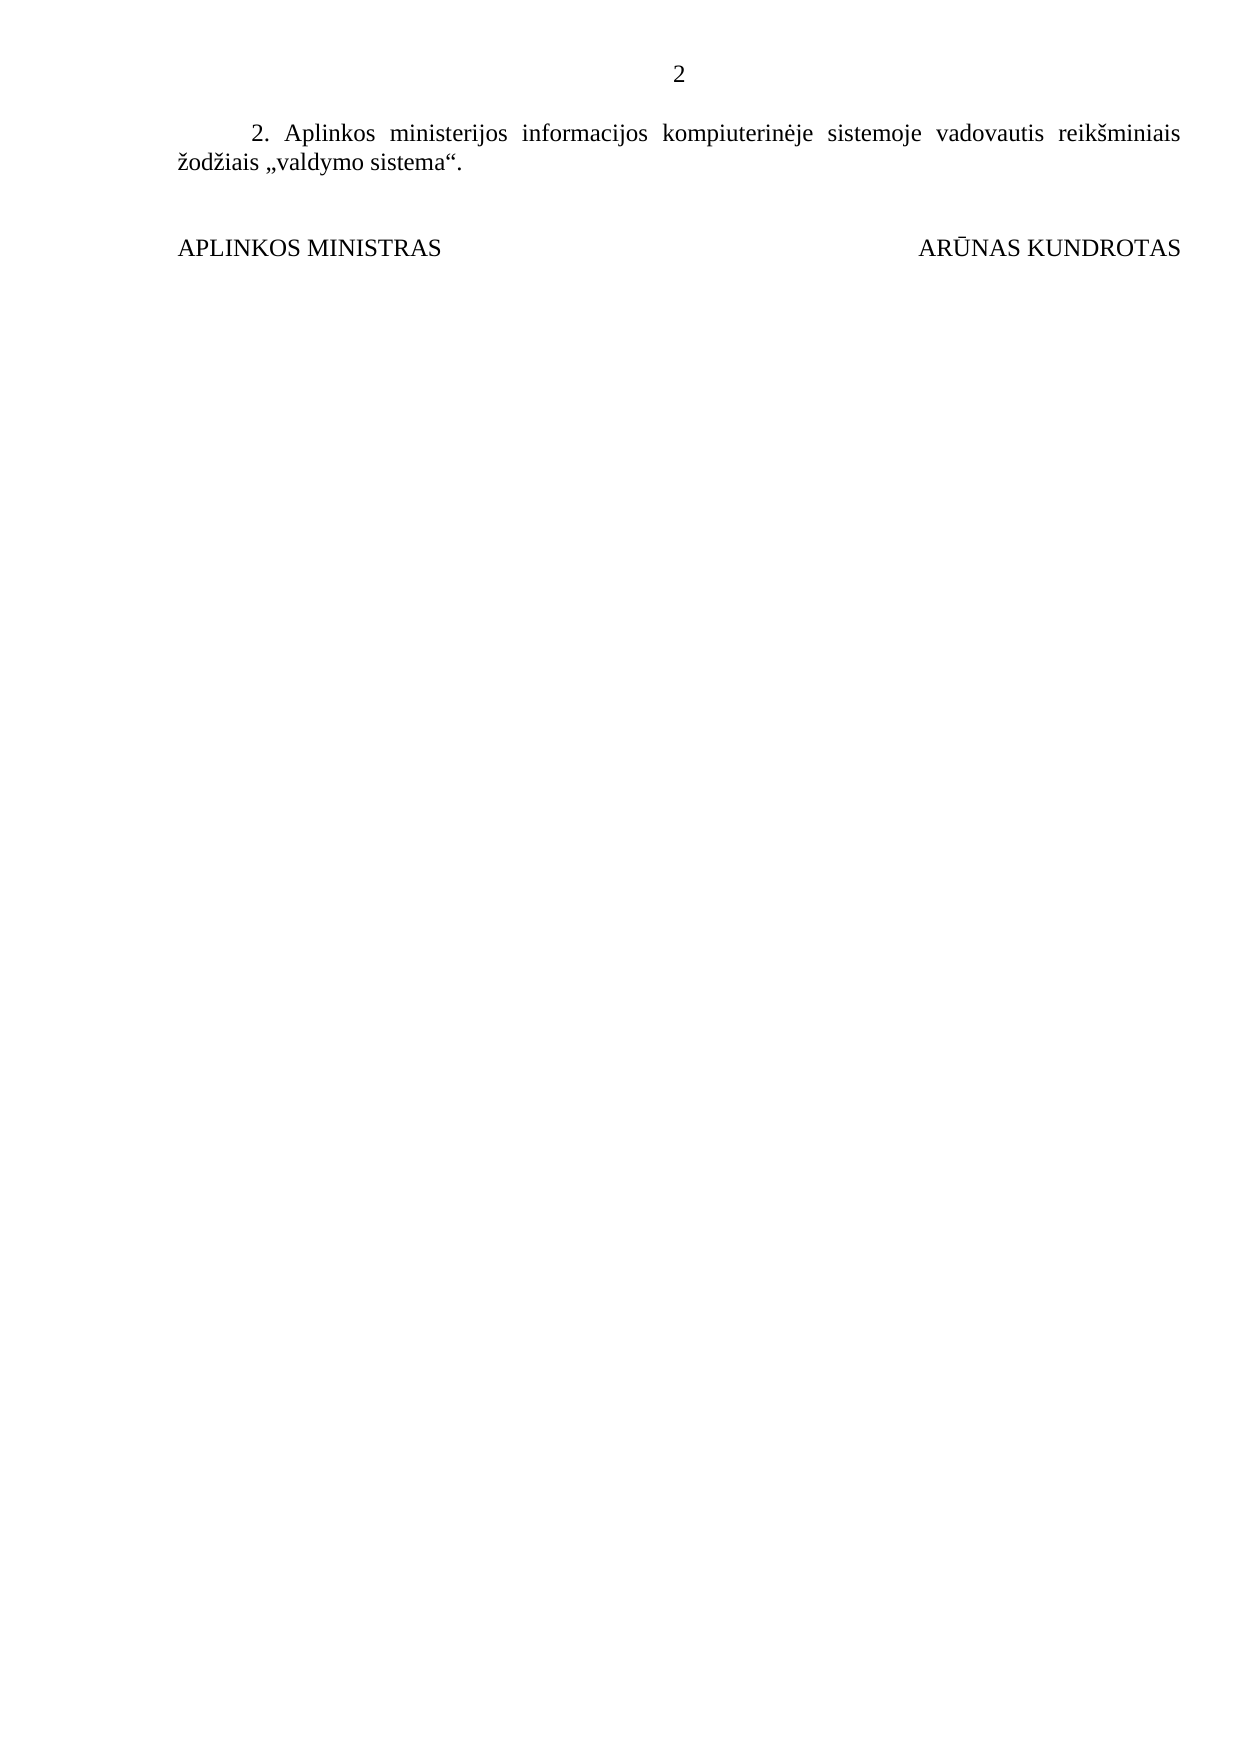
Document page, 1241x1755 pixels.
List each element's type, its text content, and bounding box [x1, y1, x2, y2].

text Aplinkos Ministras Arūnas Kundrotas [177, 233, 1181, 262]
text 2. Aplinkos ministerijos informacijos kompiuterinėje sistemoje vadovautis reikšminiais žodžiais „valdymo sistema“. [177, 118, 1181, 176]
